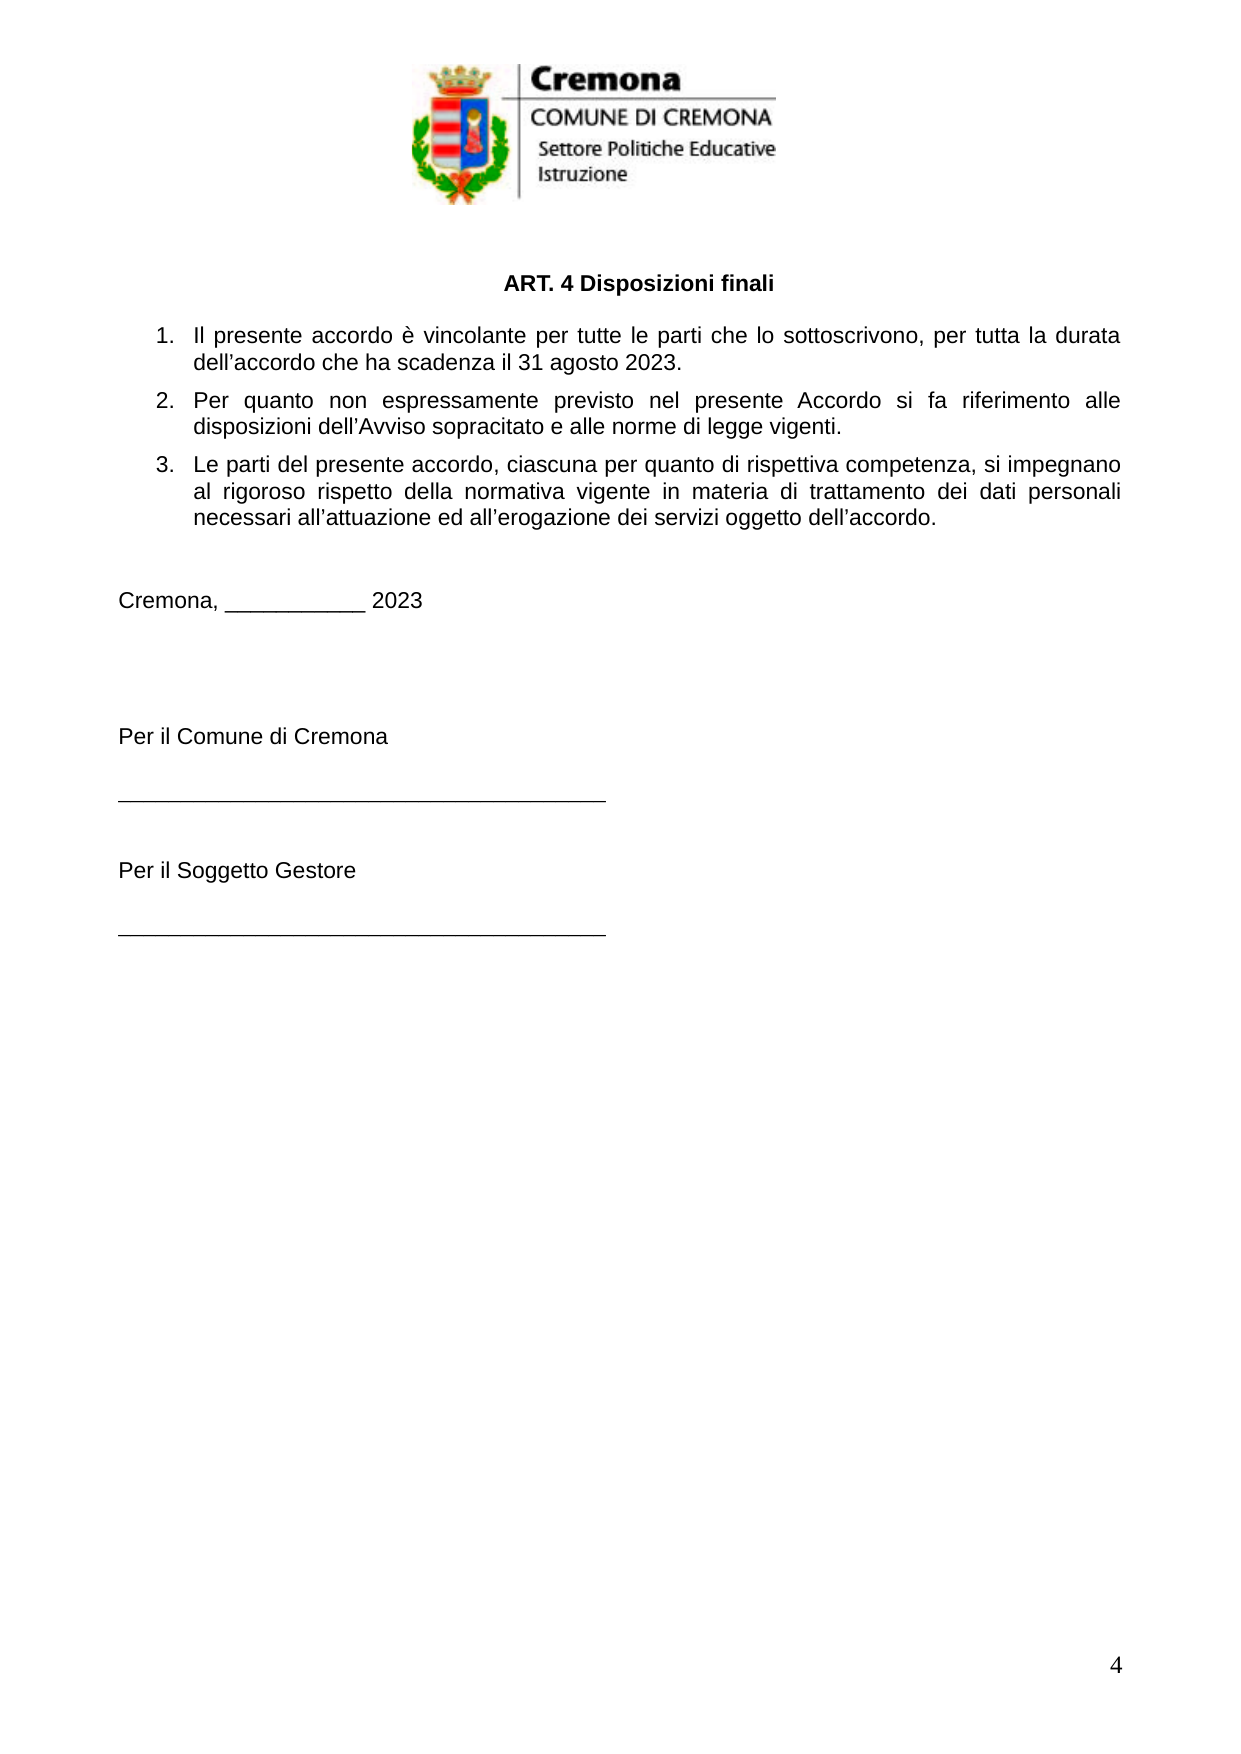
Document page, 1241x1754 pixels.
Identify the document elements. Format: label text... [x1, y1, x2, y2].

text ART. 4 Disposizioni finali [156, 270, 1122, 296]
text Per il Soggetto Gestore [118, 857, 1122, 884]
list Per quanto non espressamente previsto nel presente Accordo si fa riferimento alle disposizioni dell’Avviso sopracitato e alle norme di legge vigenti. [156, 387, 1122, 440]
text _______________________________________ [118, 910, 1122, 939]
text _______________________________________ [118, 776, 1122, 805]
list Per il Comune di Cremona [118, 723, 1122, 750]
list Il presente accordo è vincolante per tutte le parti che lo sottoscrivono, per tutta la durata dell’accordo che ha scadenza il 31 agosto 2023. [156, 322, 1122, 375]
text Cremona, ___________ 2023 [118, 587, 1122, 614]
picture [411, 64, 776, 205]
list Le parti del presente accordo, ciascuna per quanto di rispettiva competenza, si impegnano al rigoroso rispetto della normativa vigente in materia di trattamento dei dati personali necessari all’attuazione ed all’erogazione dei servizi oggetto dell’accordo. [156, 451, 1122, 531]
